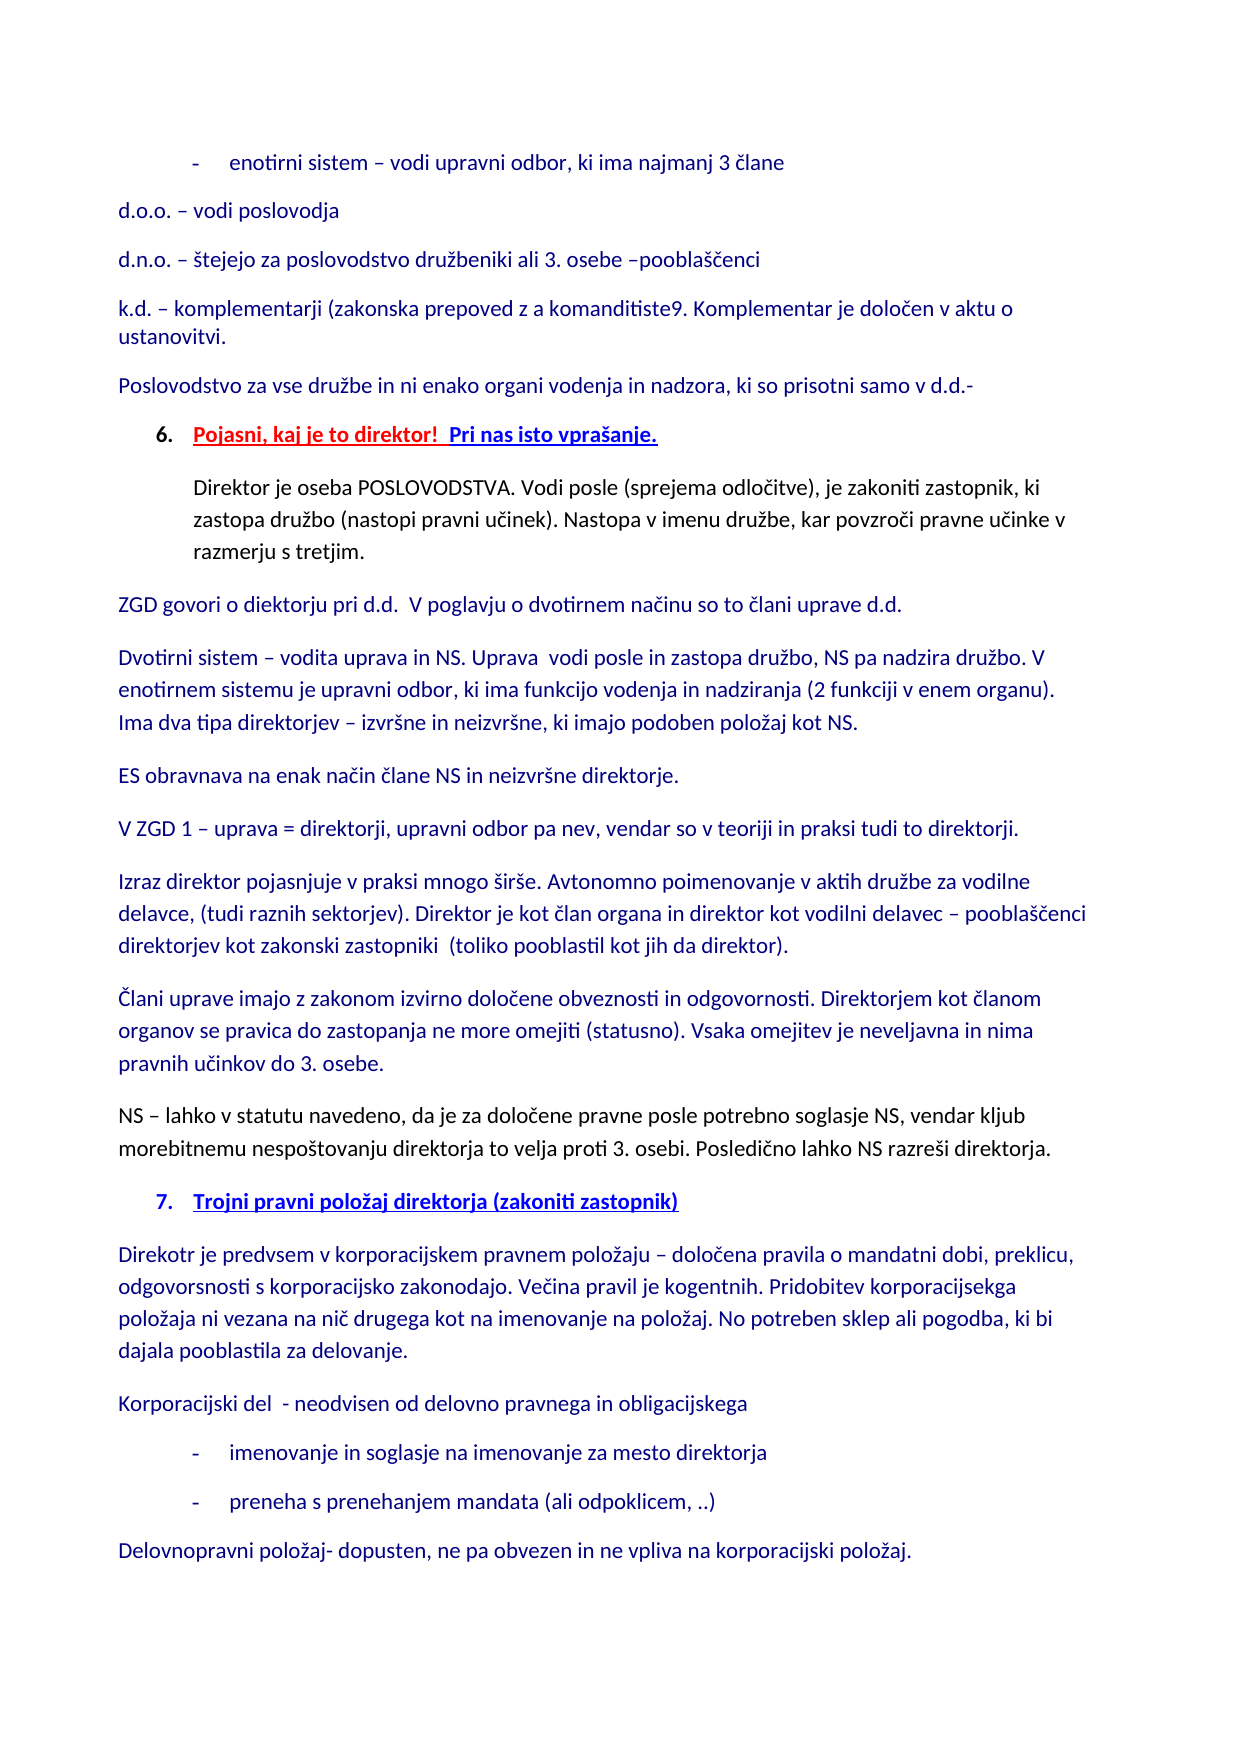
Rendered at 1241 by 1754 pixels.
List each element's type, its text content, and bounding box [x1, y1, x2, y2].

list preneha s prenehanjem mandata (ali odpoklicem, ..) [192, 1487, 1092, 1515]
text ZGD govori o diektorju pri d.d. V poglavju o dvotirnem načinu so to člani uprave d.d. [118, 590, 1092, 618]
text Izraz direktor pojasnjuje v praksi mnogo širše. Avtonomno poimenovanje v aktih družbe za vodilne delavce, (tudi raznih sektorjev). Direktor je kot član organa in direktor kot vodilni delavec – pooblaščenci direktorjev kot zakonski zastopniki (toliko pooblastil kot jih da direktor). [118, 867, 1092, 959]
text Dvotirni sistem – vodita uprava in NS. Uprava vodi posle in zastopa družbo, NS pa nadzira družbo. V enotirnem sistemu je upravni odbor, ki ima funkcijo vodenja in nadziranja (2 funkciji v enem organu). Ima dva tipa direktorjev – izvršne in neizvršne, ki imajo podoben položaj kot NS. [118, 643, 1092, 736]
text d.o.o. – vodi poslovodja [118, 197, 1092, 224]
text V ZGD 1 – uprava = direktorji, upravni odbor pa nev, vendar so v teoriji in praksi tudi to direktorji. [118, 814, 1092, 842]
text Poslovodstvo za vse družbe in ni enako organi vodenja in nadzora, ki so prisotni samo v d.d.- [118, 371, 1092, 399]
text Direkotr je predvsem v korporacijskem pravnem položaju – določena pravila o mandatni dobi, preklicu, odgovorsnosti s korporacijsko zakonodajo. Večina pravil je kogentnih. Pridobitev korporacijsekga položaja ni vezana na nič drugega kot na imenovanje na položaj. No potreben sklep ali pogodba, ki bi dajala pooblastila za delovanje. [118, 1240, 1092, 1364]
list Trojni pravni položaj direktorja (zakoniti zastopnik) [156, 1187, 1092, 1215]
text Korporacijski del - neodvisen od delovno pravnega in obligacijskega [118, 1389, 1092, 1417]
text d.n.o. – štejejo za poslovodstvo družbeniki ali 3. osebe –pooblaščenci [118, 245, 1092, 273]
text Delovnopravni položaj- dopusten, ne pa obvezen in ne vpliva na korporacijski položaj. [118, 1536, 1092, 1564]
list imenovanje in soglasje na imenovanje za mesto direktorja [192, 1438, 1092, 1466]
list Pojasni, kaj je to direktor! Pri nas isto vprašanje. [156, 420, 1092, 448]
list enotirni sistem – vodi upravni odbor, ki ima najmanj 3 člane [192, 148, 1092, 176]
text ES obravnava na enak način člane NS in neizvršne direktorje. [118, 761, 1092, 789]
text Člani uprave imajo z zakonom izvirno določene obveznosti in odgovornosti. Direktorjem kot članom organov se pravica do zastopanja ne more omejiti (statusno). Vsaka omejitev je neveljavna in nima pravnih učinkov do 3. osebe. [118, 984, 1092, 1077]
text NS – lahko v statutu navedeno, da je za določene pravne posle potrebno soglasje NS, vendar kljub morebitnemu nespoštovanju direktorja to velja proti 3. osebi. Posledično lahko NS razreši direktorja. [118, 1102, 1092, 1162]
text Direktor je oseba POSLOVODSTVA. Vodi posle (sprejema odločitve), je zakoniti zastopnik, ki zastopa družbo (nastopi pravni učinek). Nastopa v imenu družbe, kar povzroči pravne učinke v razmerju s tretjim. [193, 473, 1092, 565]
text k.d. – komplementarji (zakonska prepoved z a komanditiste9. Komplementar je določen v aktu o ustanovitvi. [118, 294, 1092, 350]
